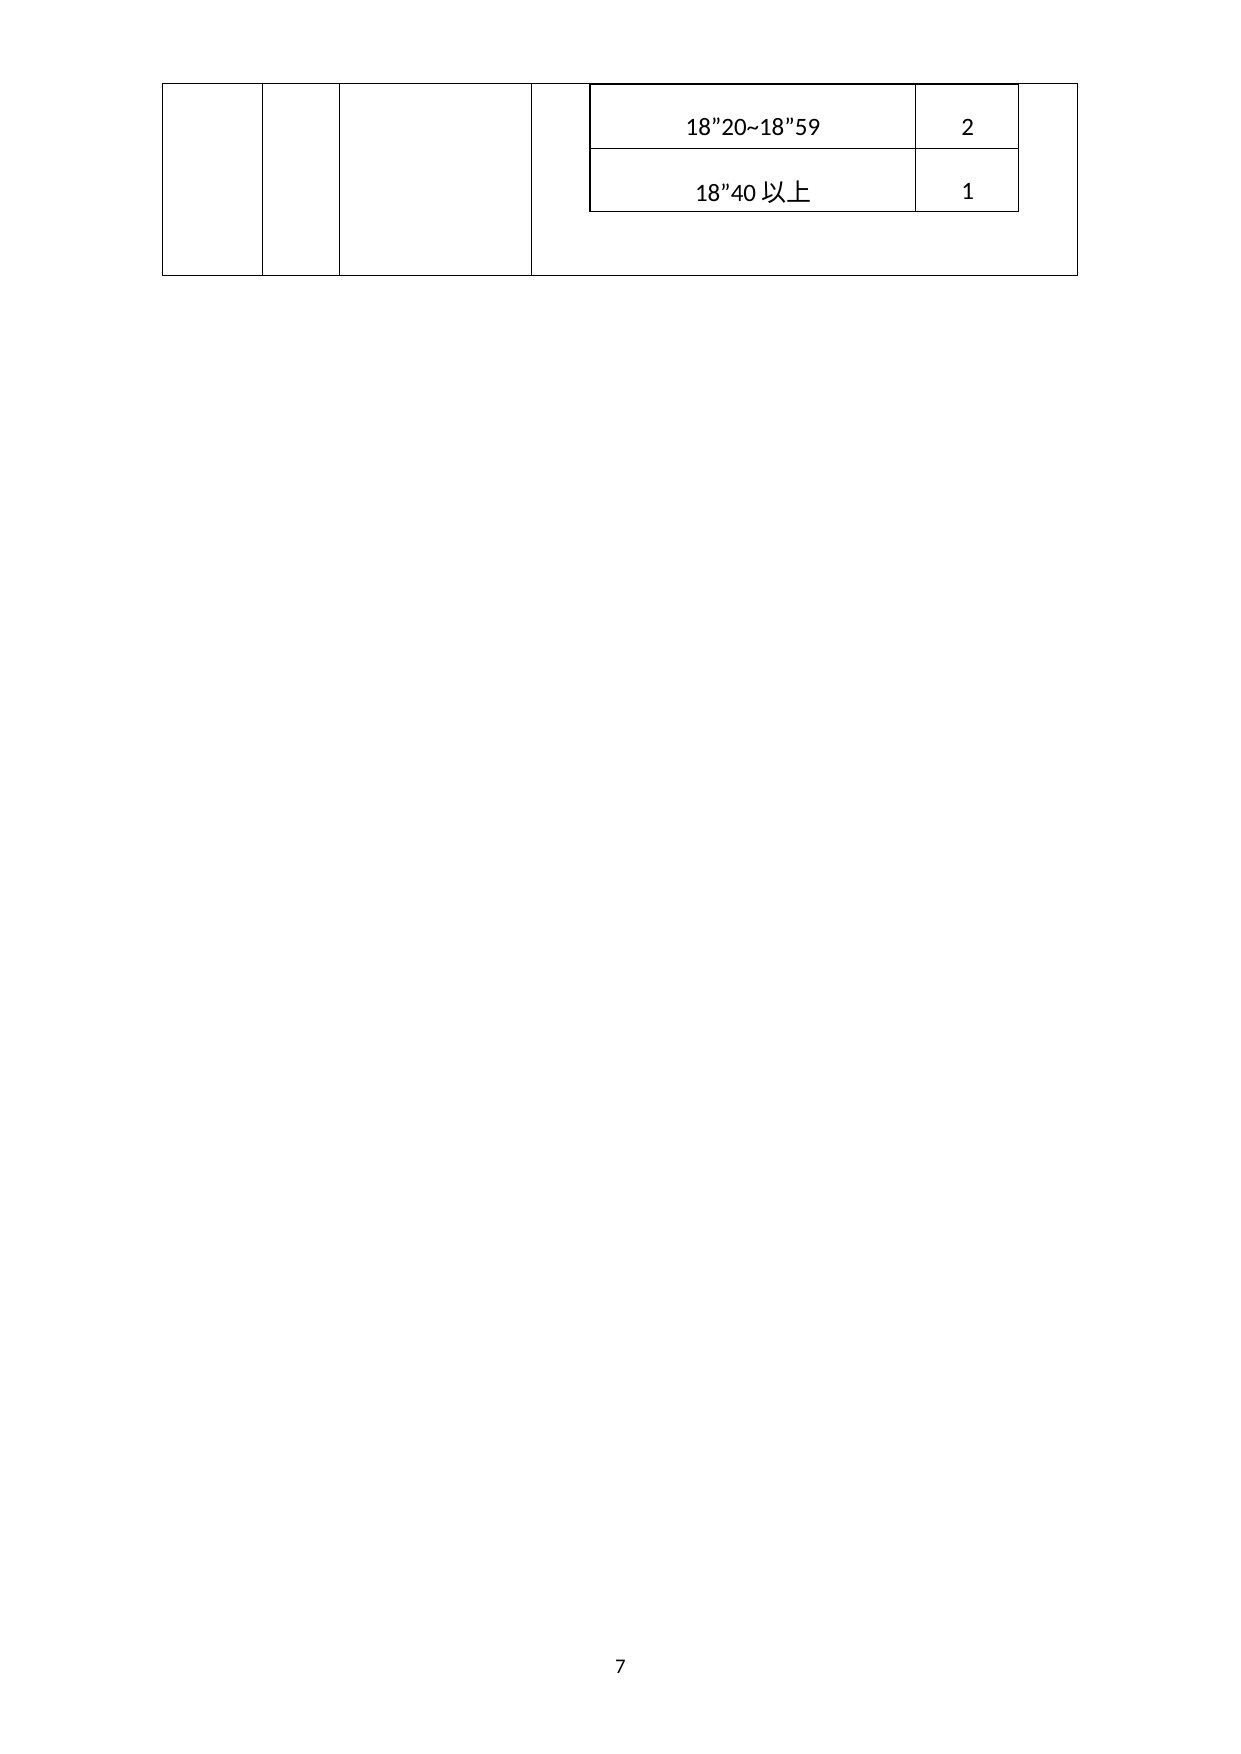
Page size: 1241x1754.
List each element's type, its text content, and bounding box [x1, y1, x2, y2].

table_cell [340, 84, 531, 275]
table_cell [163, 84, 262, 275]
table_cell 2 [916, 85, 1018, 148]
table_cell 18”40以上 [591, 149, 915, 211]
table_cell [532, 84, 1077, 275]
table_cell 1 [916, 149, 1018, 211]
table_cell 18”20~18”59 [591, 85, 915, 148]
table_cell [263, 84, 339, 275]
